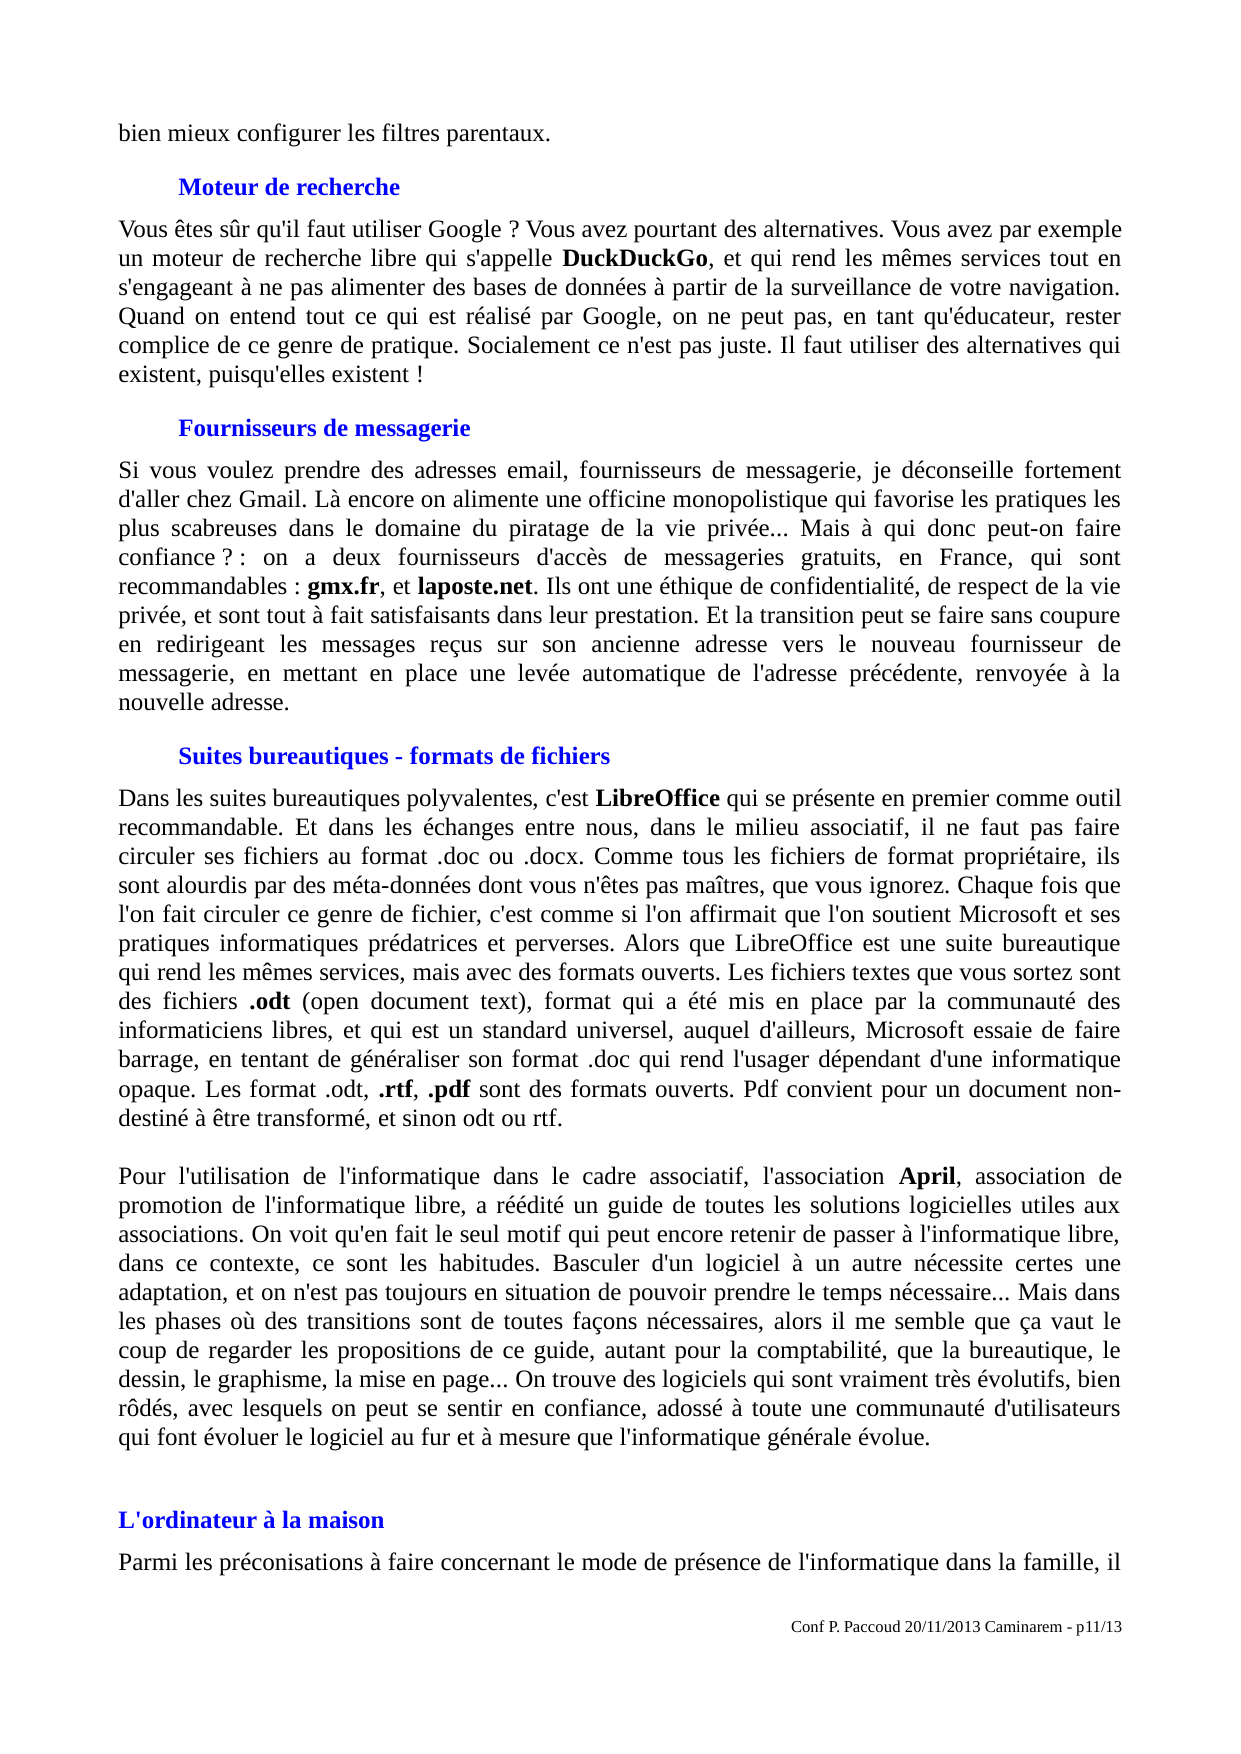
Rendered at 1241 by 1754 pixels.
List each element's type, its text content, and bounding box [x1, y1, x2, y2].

text Dans les suites bureautiques polyvalentes, c'est LibreOffice qui se présente en premier comme outil recommandable. Et dans les échanges entre nous, dans le milieu associatif, il ne faut pas faire circuler ses fichiers au format .doc ou .docx. Comme tous les fichiers de format propriétaire, ils sont alourdis par des méta-données dont vous n'êtes pas maîtres, que vous ignorez. Chaque fois que l'on fait circuler ce genre de fichier, c'est comme si l'on affirmait que l'on soutient Microsoft et ses pratiques informatiques prédatrices et perverses. Alors que LibreOffice est une suite bureautique qui rend les mêmes services, mais avec des formats ouverts. Les fichiers textes que vous sortez sont des fichiers .odt (open document text), format qui a été mis en place par la communauté des informaticiens libres, et qui est un standard universel, auquel d'ailleurs, Microsoft essaie de faire barrage, en tentant de généraliser son format .doc qui rend l'usager dépendant d'une informatique opaque. Les format .odt, .rtf, .pdf sont des formats ouverts. Pdf convient pour un document non-destiné à être transformé, et sinon odt ou rtf. [118, 783, 1122, 1132]
text Parmi les préconisations à faire concernant le mode de présence de l'informatique dans la famille, il [118, 1547, 1122, 1576]
subtitle Moteur de recherche [118, 172, 1122, 201]
subtitle L'ordinateur à la maison [118, 1505, 1122, 1534]
text Vous êtes sûr qu'il faut utiliser Google ? Vous avez pourtant des alternatives. Vous avez par exemple un moteur de recherche libre qui s'appelle DuckDuckGo, et qui rend les mêmes services tout en s'engageant à ne pas alimenter des bases de données à partir de la surveillance de votre navigation. Quand on entend tout ce qui est réalisé par Google, on ne peut pas, en tant qu'éducateur, rester complice de ce genre de pratique. Socialement ce n'est pas juste. Il faut utiliser des alternatives qui existent, puisqu'elles existent ! [118, 214, 1122, 388]
subtitle Fournisseurs de messagerie [118, 413, 1122, 442]
text Pour l'utilisation de l'informatique dans le cadre associatif, l'association April, association de promotion de l'informatique libre, a réédité un guide de toutes les solutions logicielles utiles aux associations. On voit qu'en fait le seul motif qui peut encore retenir de passer à l'informatique libre, dans ce contexte, ce sont les habitudes. Basculer d'un logiciel à un autre nécessite certes une adaptation, et on n'est pas toujours en situation de pouvoir prendre le temps nécessaire... Mais dans les phases où des transitions sont de toutes façons nécessaires, alors il me semble que ça vaut le coup de regarder les propositions de ce guide, autant pour la comptabilité, que la bureautique, le dessin, le graphisme, la mise en page... On trouve des logiciels qui sont vraiment très évolutifs, bien rôdés, avec lesquels on peut se sentir en confiance, adossé à toute une communauté d'utilisateurs qui font évoluer le logiciel au fur et à mesure que l'informatique générale évolue. [118, 1161, 1122, 1451]
subtitle Suites bureautiques - formats de fichiers [118, 741, 1122, 770]
text Si vous voulez prendre des adresses email, fournisseurs de messagerie, je déconseille fortement d'aller chez Gmail. Là encore on alimente une officine monopolistique qui favorise les pratiques les plus scabreuses dans le domaine du piratage de la vie privée... Mais à qui donc peut-on faire confiance ? : on a deux fournisseurs d'accès de messageries gratuits, en France, qui sont recommandables : gmx.fr, et laposte.net. Ils ont une éthique de confidentialité, de respect de la vie privée, et sont tout à fait satisfaisants dans leur prestation. Et la transition peut se faire sans coupure en redirigeant les messages reçus sur son ancienne adresse vers le nouveau fournisseur de messagerie, en mettant en place une levée automatique de l'adresse précédente, renvoyée à la nouvelle adresse. [118, 455, 1122, 716]
text bien mieux configurer les filtres parentaux. [118, 118, 1122, 147]
